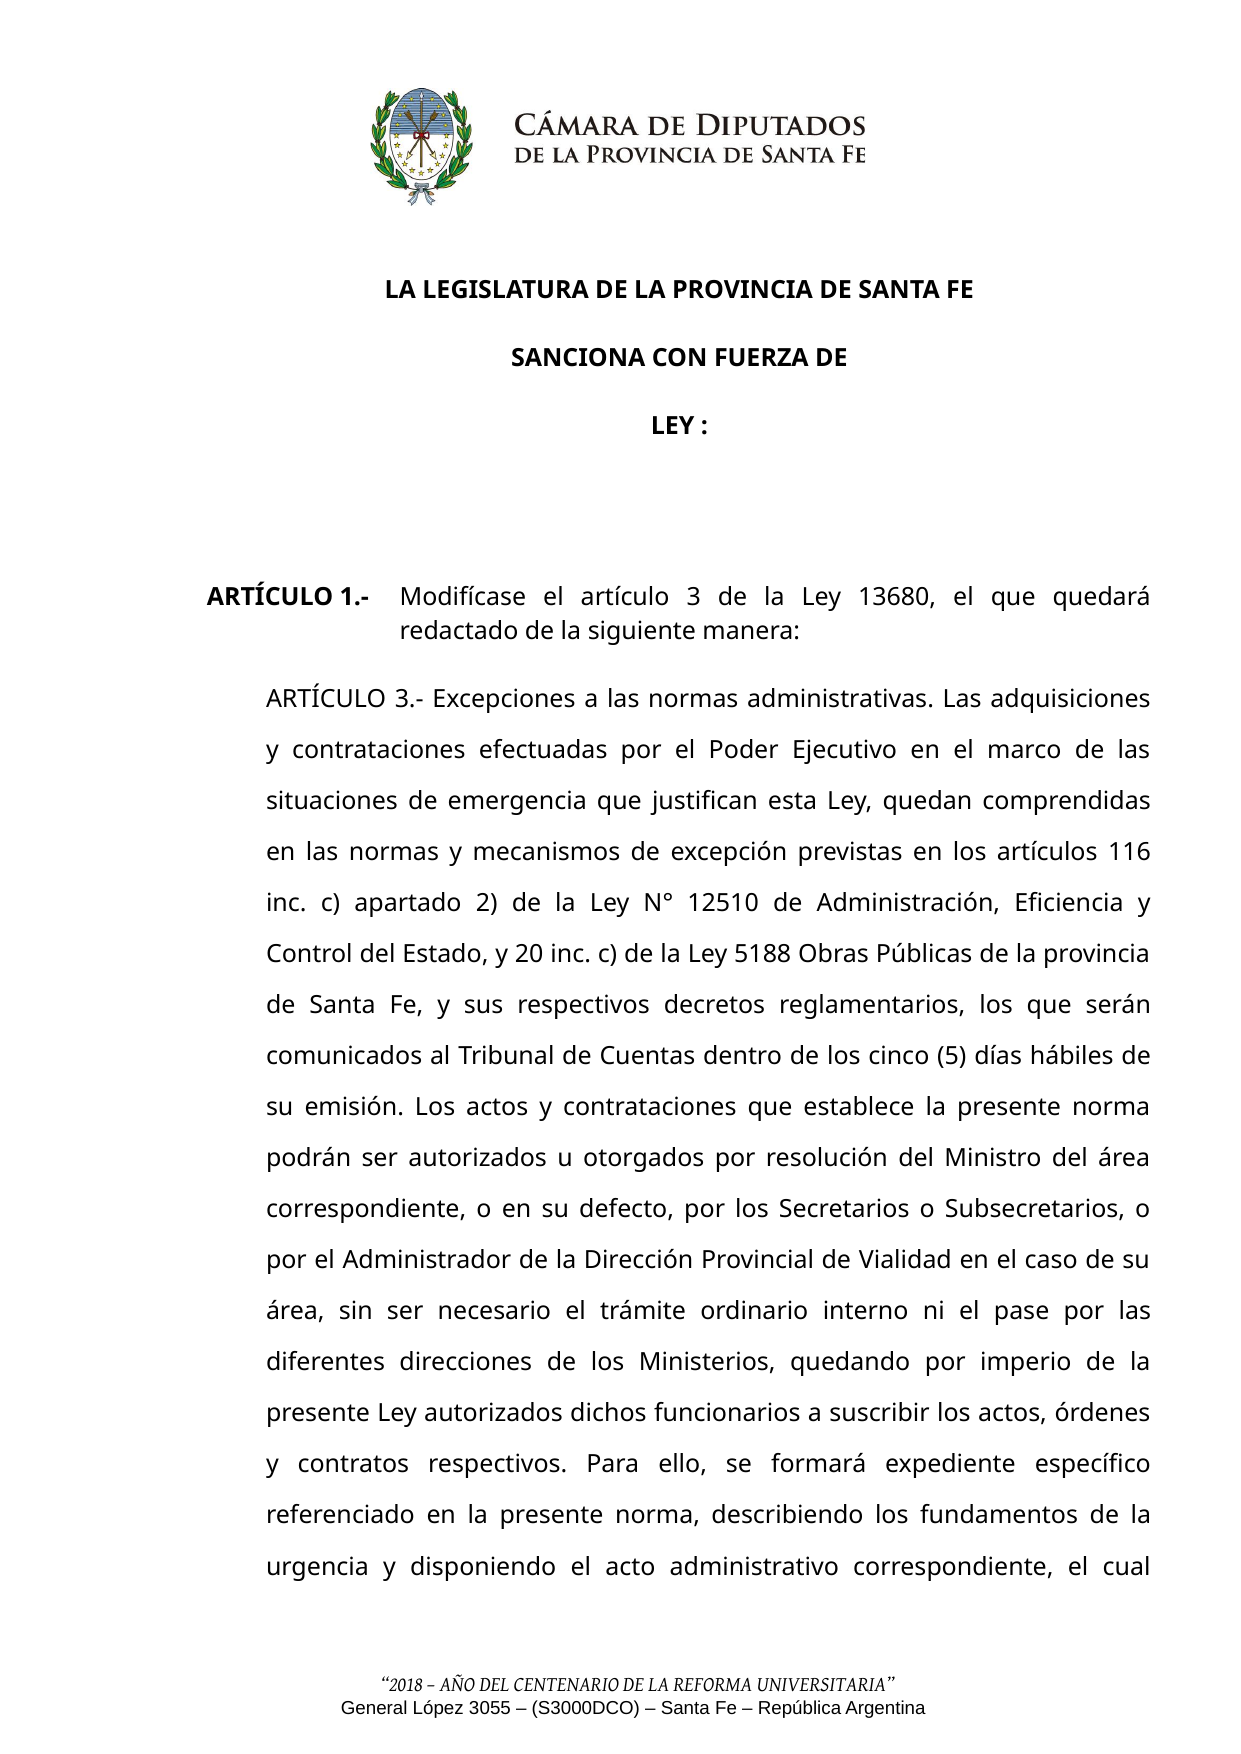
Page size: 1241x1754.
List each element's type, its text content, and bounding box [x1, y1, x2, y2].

table_header ARTÍCULO 1.- [207, 578, 399, 628]
text LA LEGISLATURA DE LA PROVINCIA DE SANTA FE [207, 272, 1152, 306]
picture [370, 88, 866, 210]
text Modifícase el artículo 3 de la Ley 13680, el que quedará redactado de la siguiente manera: [207, 578, 1152, 646]
text ARTÍCULO 3.- Excepciones a las normas administrativas. Las adquisiciones y contrataciones efectuadas por el Poder Ejecutivo en el marco de las situaciones de emergencia que justifican esta Ley, quedan comprendidas en las normas y mecanismos de excepción previstas en los artículos 116 inc. c) apartado 2) de la Ley N° 12510 de Administración, Eficiencia y Control del Estado, y 20 inc. c) de la Ley 5188 Obras Públicas de la provincia de Santa Fe, y sus respectivos decretos reglamentarios, los que serán comunicados al Tribunal de Cuentas dentro de los cinco (5) días hábiles de su emisión. Los actos y contrataciones que establece la presente norma podrán ser autorizados u otorgados por resolución del Ministro del área correspondiente, o en su defecto, por los Secretarios o Subsecretarios, o por el Administrador de la Dirección Provincial de Vialidad en el caso de su área, sin ser necesario el trámite ordinario interno ni el pase por las diferentes direcciones de los Ministerios, quedando por imperio de la presente Ley autorizados dichos funcionarios a suscribir los actos, órdenes y contratos respectivos. Para ello, se formará expediente específico referenciado en la presente norma, describiendo los fundamentos de la urgencia y disponiendo el acto administrativo correspondiente, el cual [266, 680, 1152, 1582]
text LEY : [207, 408, 1152, 442]
text SANCIONA CON FUERZA DE [207, 340, 1152, 374]
